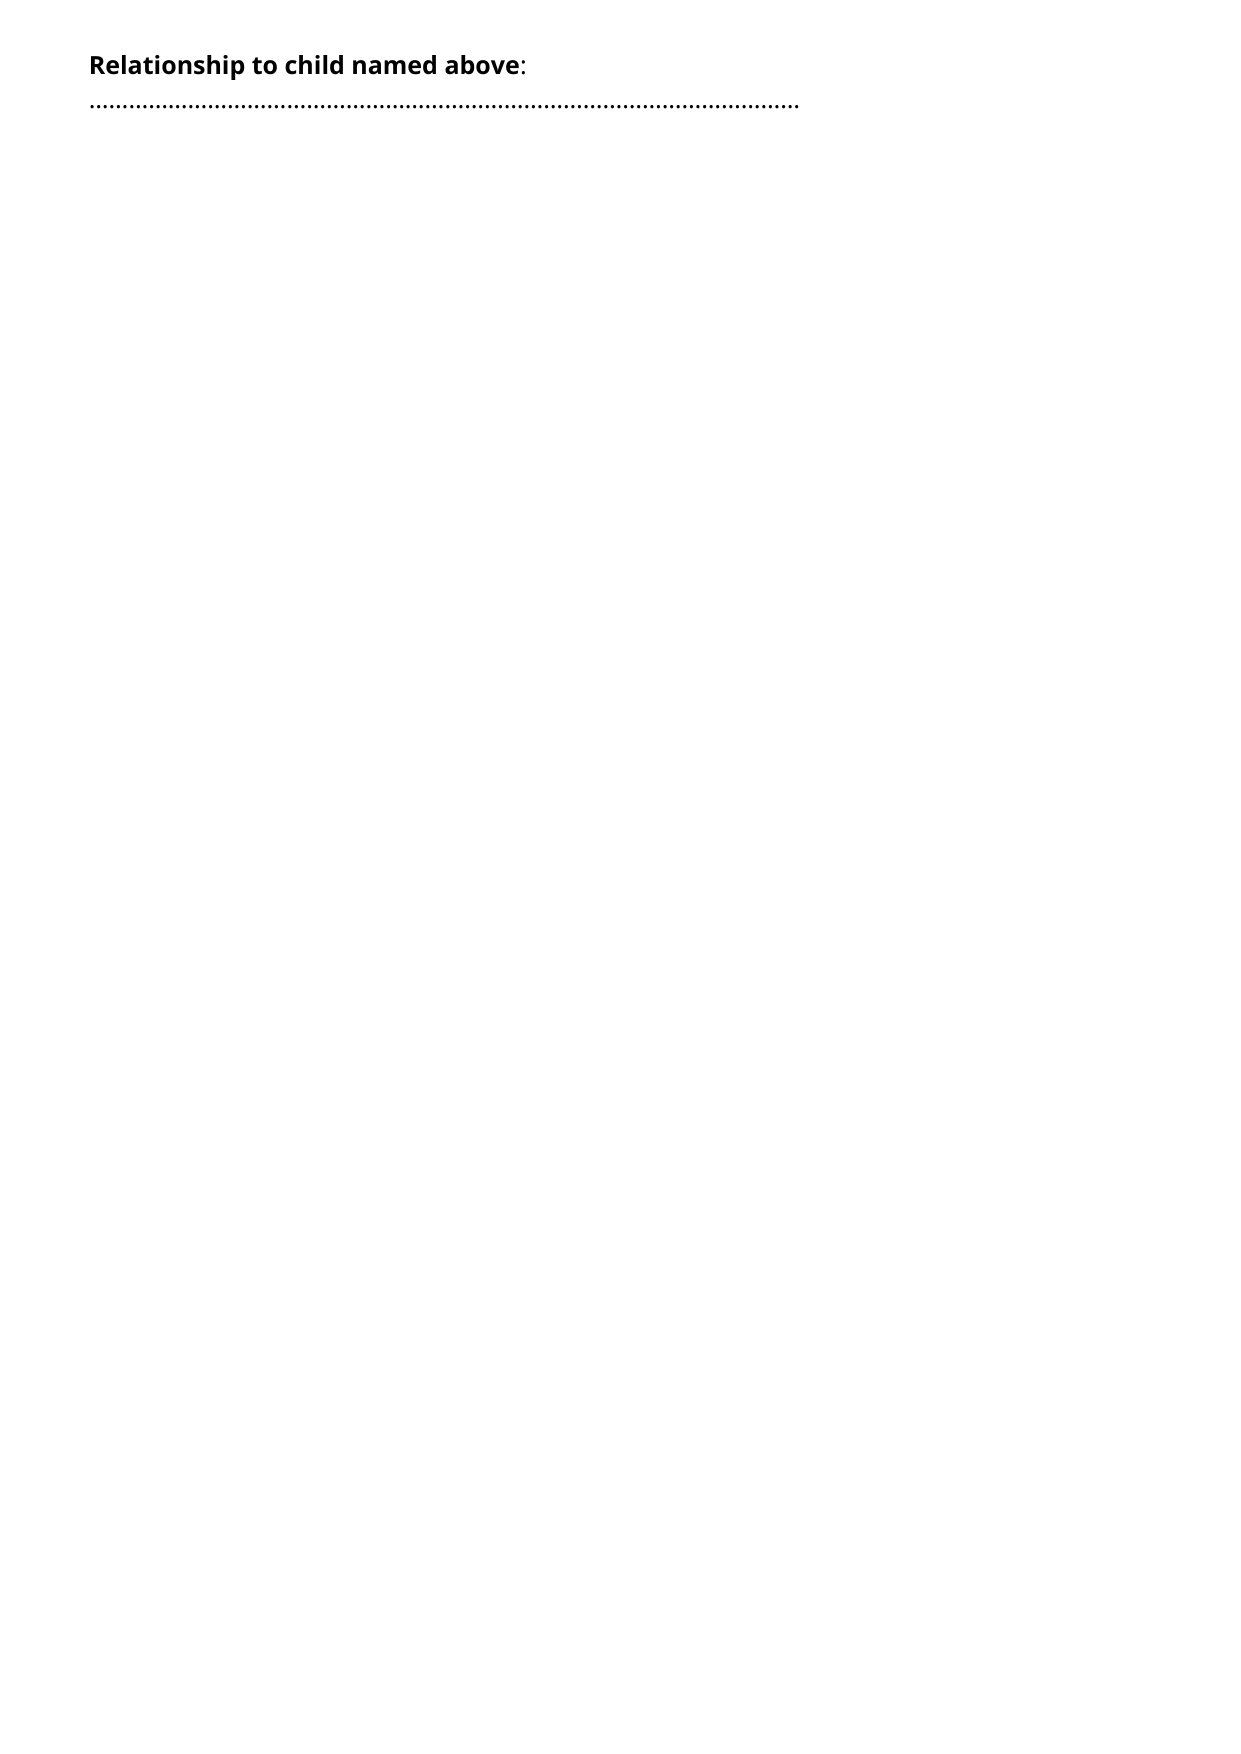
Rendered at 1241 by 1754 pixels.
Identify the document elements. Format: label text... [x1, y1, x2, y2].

text Relationship to child named above: ……………………………………………………………………………………………… [89, 47, 1152, 115]
